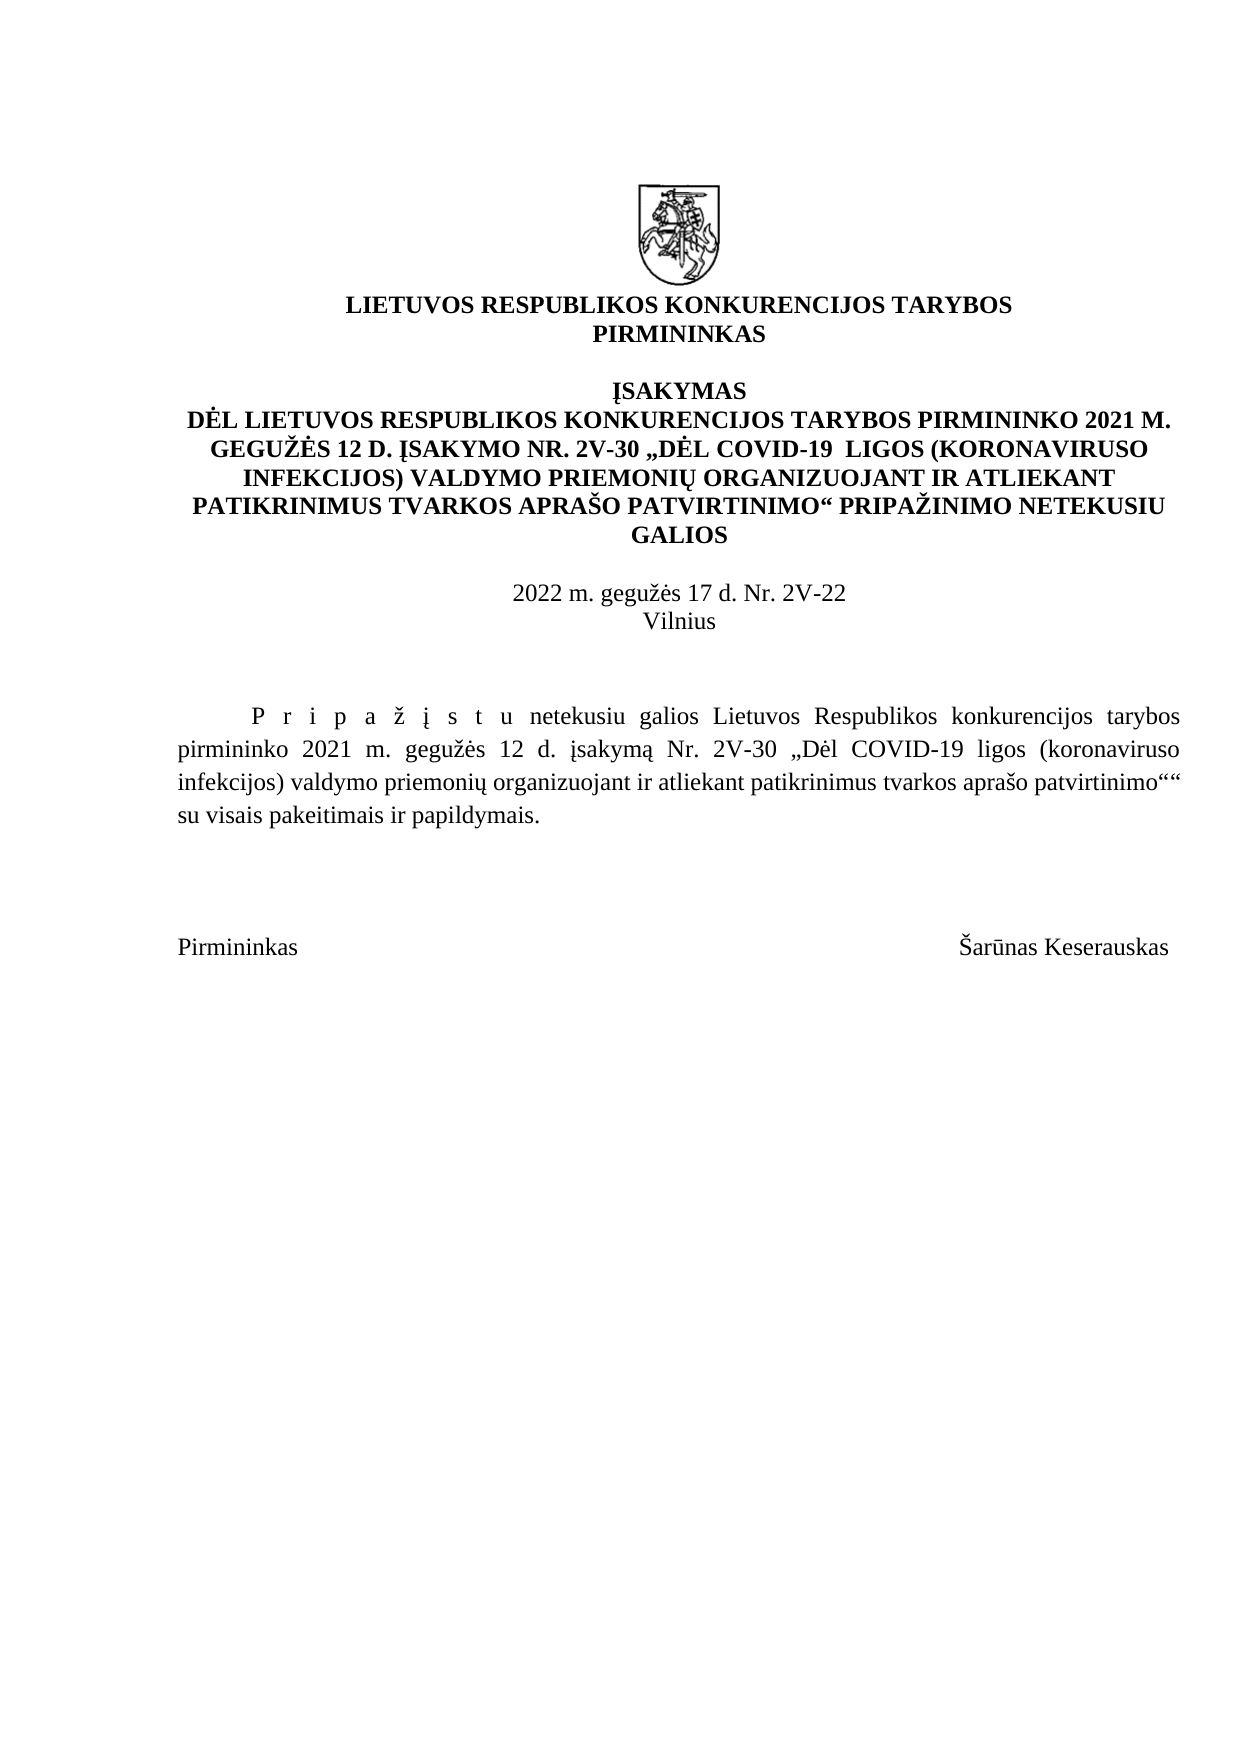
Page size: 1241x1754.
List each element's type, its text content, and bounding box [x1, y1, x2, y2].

text Pirmininkas Šarūnas Keserauskas [177, 932, 1181, 961]
text DĖL LIETUVOS RESPUBLIKOS KONKURENCIJOS TARYBOS PIRMININKO 2021 M. GEGUŽĖS 12 D. ĮSAKYMO NR. 2V-30 „DĖL COVID-19 LIGOS (KORONAVIRUSO INFEKCIJOS) VALDYMO PRIEMONIŲ ORGANIZUOJANT IR ATLIEKANT PATIKRINIMUS TVARKOS APRAŠO PATVIRTINIMO“ PRIPAŽINIMO NETEKUSIU GALIOS [177, 405, 1181, 549]
text Vilnius [177, 606, 1181, 635]
text P r i p a ž į s t u netekusiu galios Lietuvos Respublikos konkurencijos tarybos pirmininko 2021 m. gegužės 12 d. įsakymą Nr. 2V-30 „Dėl COVID-19 ligos (koronaviruso infekcijos) valdymo priemonių organizuojant ir atliekant patikrinimus tvarkos aprašo patvirtinimo““ su visais pakeitimais ir papildymais. [177, 701, 1181, 829]
text 2022 m. gegužės 17 d. Nr. 2V-22 [177, 578, 1181, 606]
text LIETUVOS RESPUBLIKOS KONKURENCIJOS TARYBOS [177, 290, 1181, 319]
text ĮSAKYMAS [177, 376, 1181, 405]
text PIRMININKAS [177, 319, 1181, 348]
